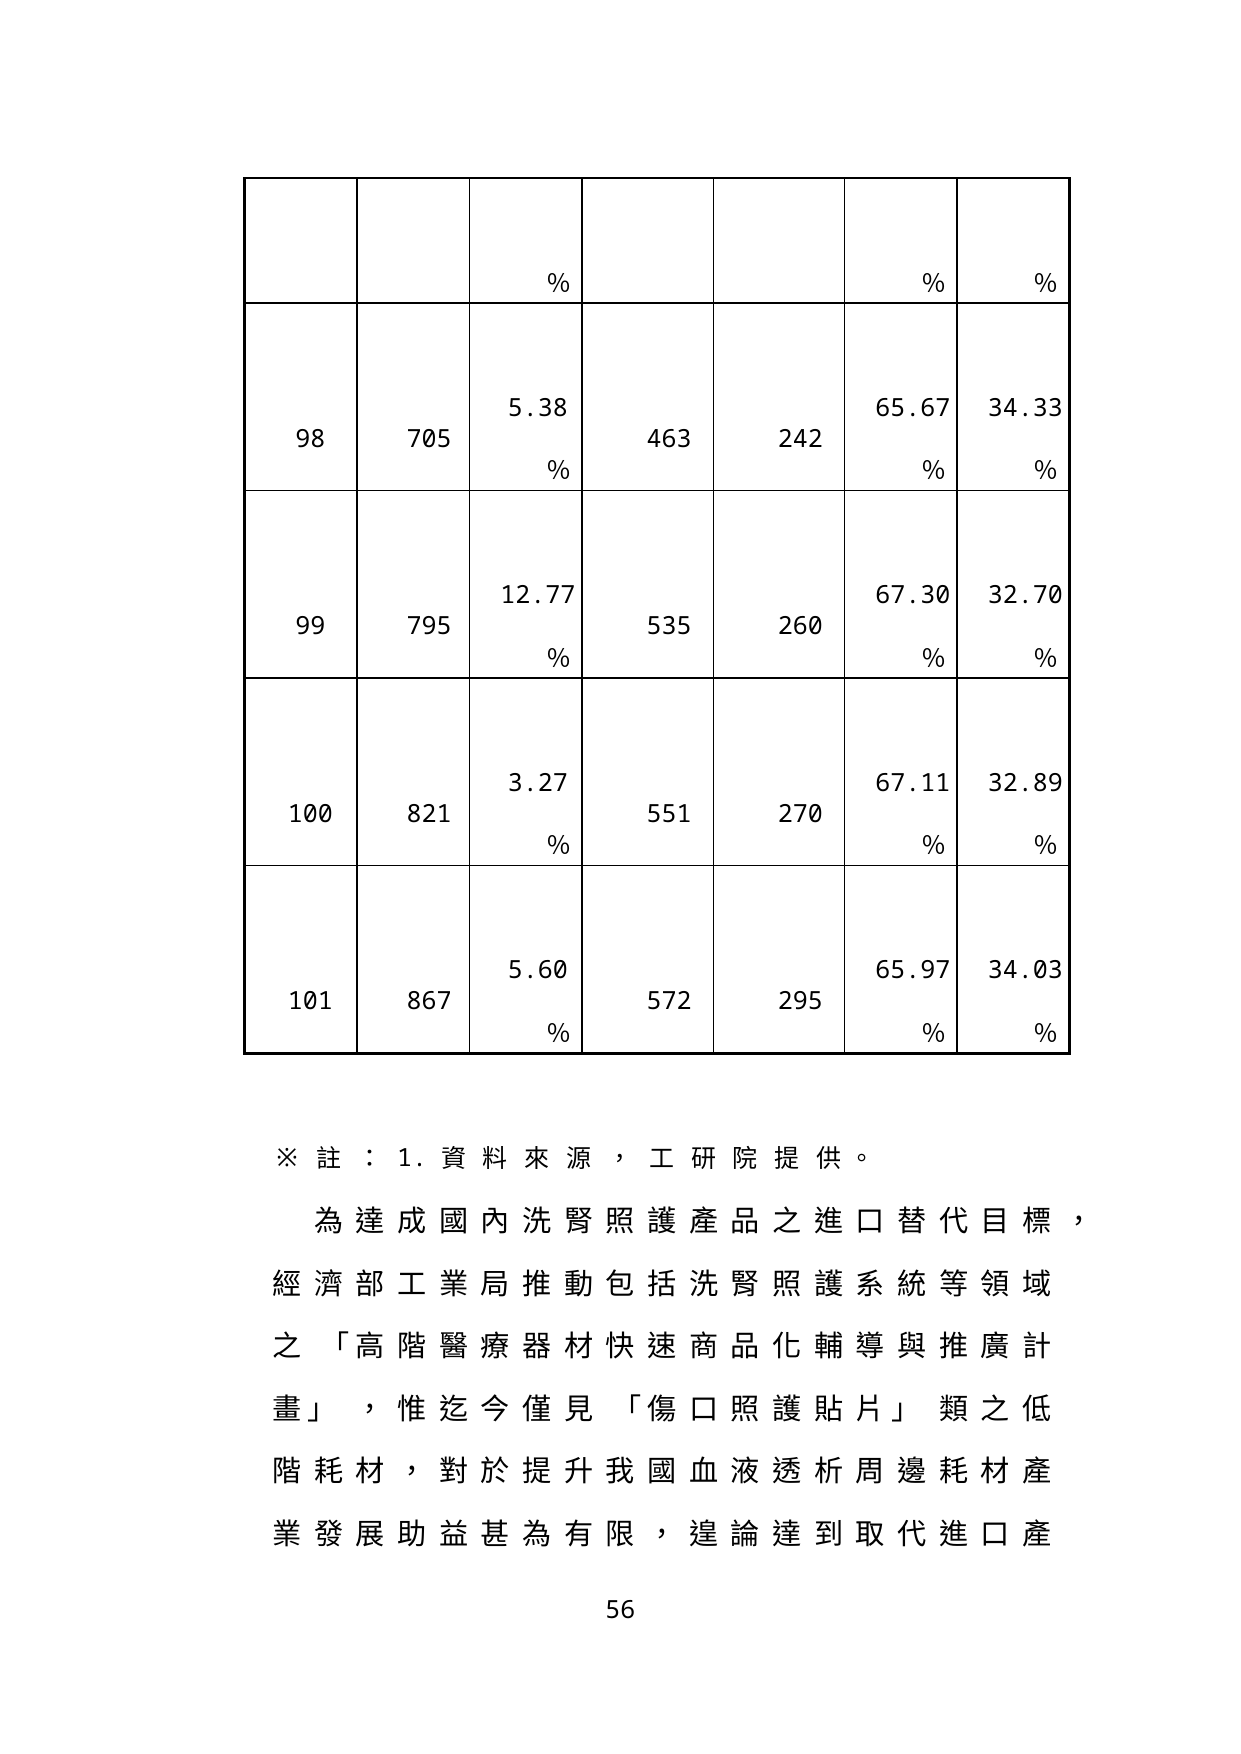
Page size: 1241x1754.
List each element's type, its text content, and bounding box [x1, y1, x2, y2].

table_cell ％ [845, 179, 956, 302]
table_cell 242 [714, 304, 844, 490]
table_cell [246, 179, 356, 302]
table_cell 67.11％ [845, 679, 956, 865]
table_cell 3.27％ [470, 679, 581, 865]
table_cell 65.97％ [845, 866, 956, 1052]
table_cell 32.89％ [958, 679, 1068, 865]
table_cell 12.77％ [470, 491, 581, 677]
table_cell 5.38％ [470, 304, 581, 490]
table_cell 295 [714, 866, 844, 1052]
table_cell [358, 179, 469, 302]
table_cell 551 [583, 679, 713, 865]
table_cell 572 [583, 866, 713, 1052]
table_cell 535 [583, 491, 713, 677]
table_cell 795 [358, 491, 469, 677]
table_cell 100 [246, 679, 356, 865]
table_cell [714, 179, 844, 302]
text 為達成國內洗腎照護產品之進口替代目標，經濟部工業局推動包括洗腎照護系統等領域之「高階醫療器材快速商品化輔導與推廣計畫」，惟迄今僅見「傷口照護貼片」類之低階耗材，對於提升我國血液透析周邊耗材產業發展助益甚為有限，遑論達到取代進口產品、搶攻國際市場商機等目標；而中高階醫療器材產品技術與認證門檻較高，其安全性與品質要求較為嚴格，且產品開發（含上市查驗登記）所需時程較長，而上開計畫所輔導之技術品項，多屬我國產業鏈之技術缺口，或相關技術正處於萌發階段，故輔導成效有限。 [242, 1177, 1058, 1552]
table_cell 821 [358, 679, 469, 865]
text ※註：1.資料來源，工研院提供。 [242, 1115, 1058, 1177]
table_cell 101 [246, 866, 356, 1052]
table_cell 260 [714, 491, 844, 677]
table_cell 705 [358, 304, 469, 490]
table_cell 34.33％ [958, 304, 1068, 490]
table_cell ％ [470, 179, 581, 302]
table_cell 5.60％ [470, 866, 581, 1052]
table_cell 463 [583, 304, 713, 490]
table_cell 867 [358, 866, 469, 1052]
table_cell ％ [958, 179, 1068, 302]
table_cell 65.67％ [845, 304, 956, 490]
table_cell 67.30％ [845, 491, 956, 677]
table_cell 99 [246, 491, 356, 677]
table_cell 270 [714, 679, 844, 865]
table_cell 34.03％ [958, 866, 1068, 1052]
table_cell 98 [246, 304, 356, 490]
table_cell 32.70％ [958, 491, 1068, 677]
table_cell [583, 179, 713, 302]
